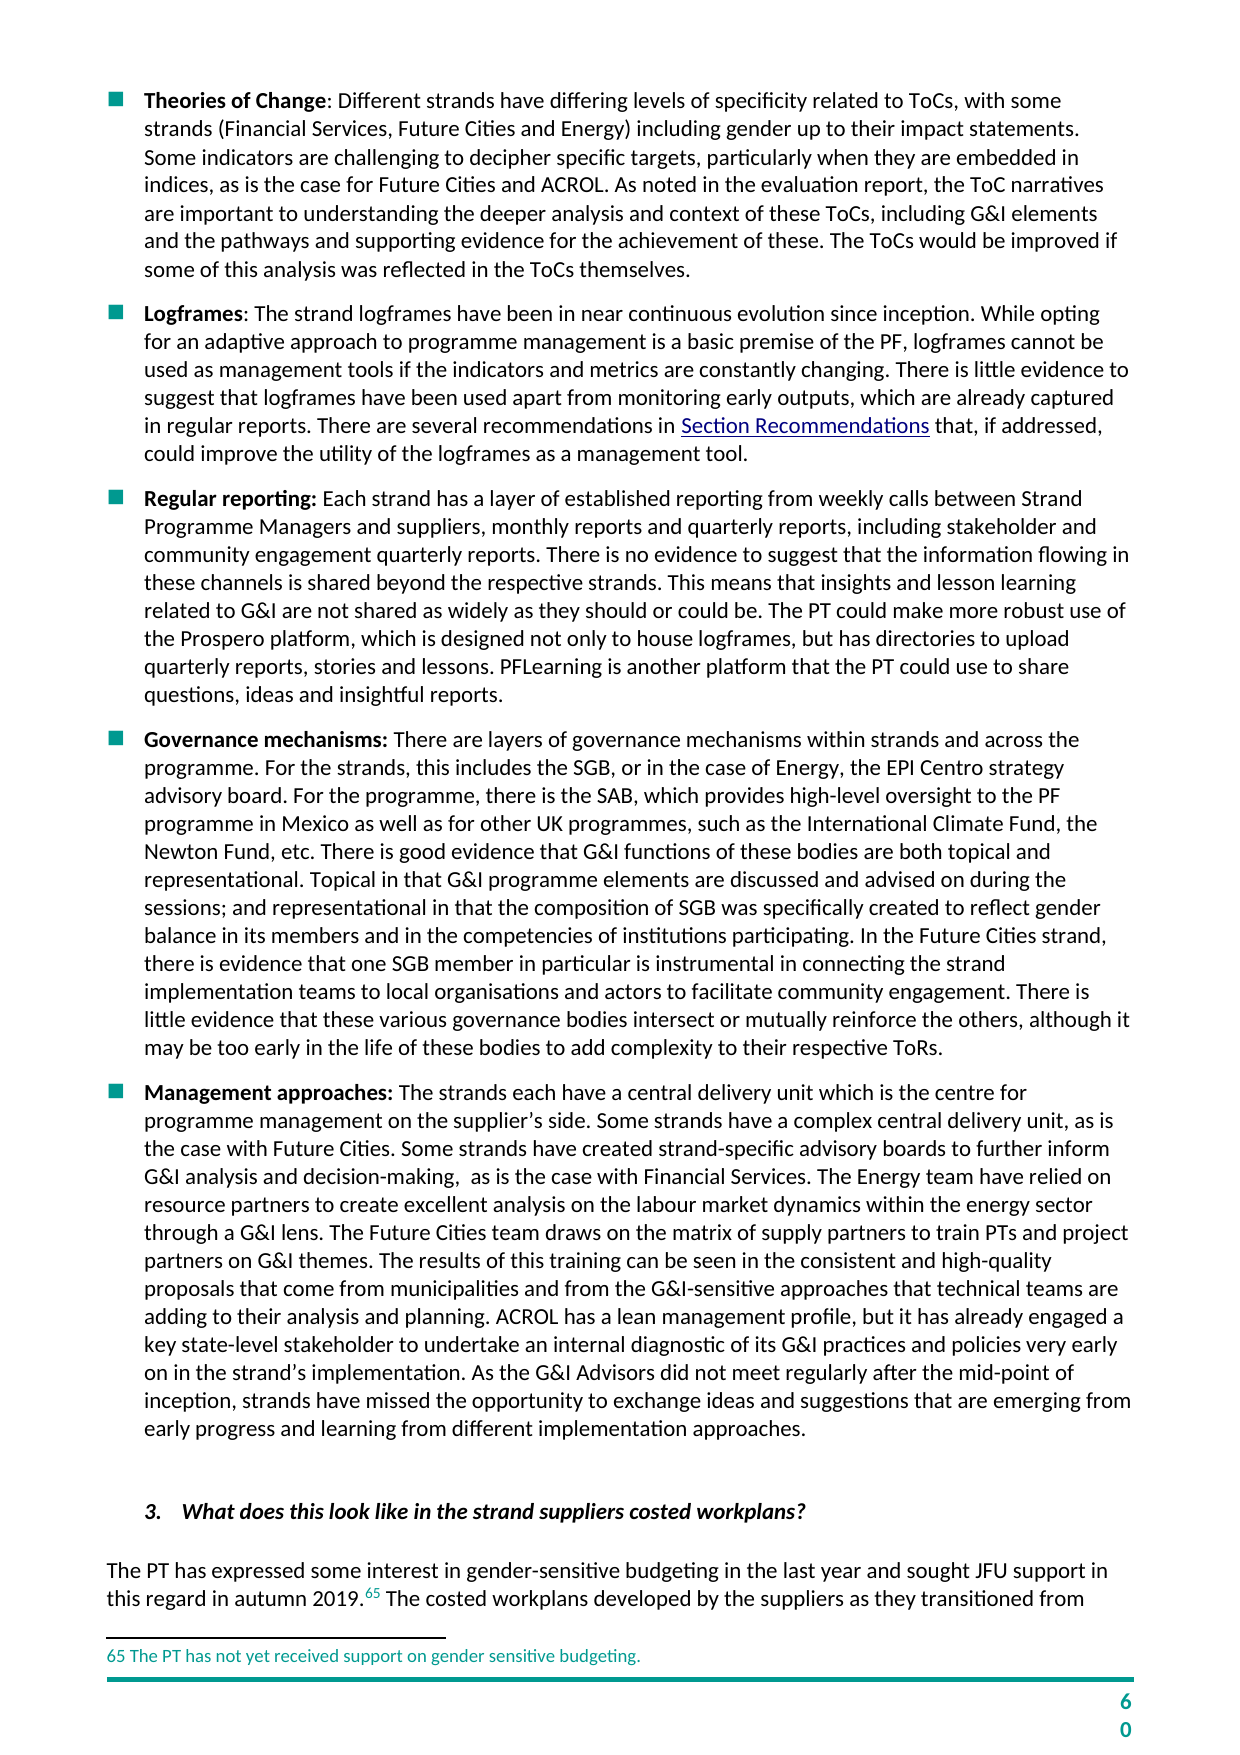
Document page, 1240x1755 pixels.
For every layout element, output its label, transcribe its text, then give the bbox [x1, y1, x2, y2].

list Regular reporting: Each strand has a layer of established reporting from weekly calls between Strand Programme Managers and suppliers, monthly reports and quarterly reports, including stakeholder and community engagement quarterly reports. There is no evidence to suggest that the information flowing in these channels is shared beyond the respective strands. This means that insights and lesson learning related to G&I are not shared as widely as they should or could be. The PT could make more robust use of the Prospero platform, which is designed not only to house logframes, but has directories to upload quarterly reports, stories and lessons. PFLearning is another platform that the PT could use to share questions, ideas and insightful reports. [106, 484, 1133, 708]
list What does this look like in the strand suppliers costed workplans? [144, 1497, 1133, 1525]
list Management approaches: The strands each have a central delivery unit which is the centre for programme management on the supplier’s side. Some strands have a complex central delivery unit, as is the case with Future Cities. Some strands have created strand-specific advisory boards to further inform G&I analysis and decision-making, as is the case with Financial Services. The Energy team have relied on resource partners to create excellent analysis on the labour market dynamics within the energy sector through a G&I lens. The Future Cities team draws on the matrix of supply partners to train PTs and project partners on G&I themes. The results of this training can be seen in the consistent and high-quality proposals that come from municipalities and from the G&I-sensitive approaches that technical teams are adding to their analysis and planning. ACROL has a lean management profile, but it has already engaged a key state-level stakeholder to undertake an internal diagnostic of its G&I practices and policies very early on in the strand’s implementation. As the G&I Advisors did not meet regularly after the mid-point of inception, strands have missed the opportunity to exchange ideas and suggestions that are emerging from early progress and learning from different implementation approaches. [106, 1078, 1133, 1442]
list Logframes: The strand logframes have been in near continuous evolution since inception. While opting for an adaptive approach to programme management is a basic premise of the PF, logframes cannot be used as management tools if the indicators and metrics are constantly changing. There is little evidence to suggest that logframes have been used apart from monitoring early outputs, which are already captured in regular reports. There are several recommendations in Section 13 that, if addressed, could improve the utility of the logframes as a management tool. [106, 299, 1133, 467]
list Governance mechanisms: There are layers of governance mechanisms within strands and across the programme. For the strands, this includes the SGB, or in the case of Energy, the EPI Centro strategy advisory board. For the programme, there is the SAB, which provides high-level oversight to the PF programme in Mexico as well as for other UK programmes, such as the International Climate Fund, the Newton Fund, etc. There is good evidence that G&I functions of these bodies are both topical and representational. Topical in that G&I programme elements are discussed and advised on during the sessions; and representational in that the composition of SGB was specifically created to reflect gender balance in its members and in the competencies of institutions participating. In the Future Cities strand, there is evidence that one SGB member in particular is instrumental in connecting the strand implementation teams to local organisations and actors to facilitate community engagement. There is little evidence that these various governance bodies intersect or mutually reinforce the others, although it may be too early in the life of these bodies to add complexity to their respective ToRs. [106, 725, 1133, 1061]
list Theories of Change: Different strands have differing levels of specificity related to ToCs, with some strands (Financial Services, Future Cities and Energy) including gender up to their impact statements. Some indicators are challenging to decipher specific targets, particularly when they are embedded in indices, as is the case for Future Cities and ACROL. As noted in the evaluation report, the ToC narratives are important to understanding the deeper analysis and context of these ToCs, including G&I elements and the pathways and supporting evidence for the achievement of these. The ToCs would be improved if some of this analysis was reflected in the ToCs themselves. [106, 87, 1133, 283]
text The PT has not yet received support on gender sensitive budgeting. [106, 1645, 1133, 1668]
text The PT has expressed some interest in gender-sensitive budgeting in the last year and sought JFU support in this regard in autumn 2019. The costed workplans developed by the suppliers as they transitioned from inception to implementation have varying levels of clarity in showing financial resources supporting G&I activities or costs. As noted in Section 10.3 in this report, the Future Cities strand costed workplan has the most obvious and clearly identifiable expenditures related to G&I, with the G&I Advisor’s costs separately broken out as well as costs for internal and external G&I trainings. The Energy strand has gender, inclusion and sustainability line items which can be used to discern expenditure. The ACROL strand has costed activities against coded outputs. One could cross-reference the documents to assess financial expenditure to achieve broad G&I goals. Financial Services has narrative reference to resources to deliver general strand activities in its workplan document, but evaluators did not have access to a Year 1 budget for the strand. [106, 1556, 1133, 1612]
